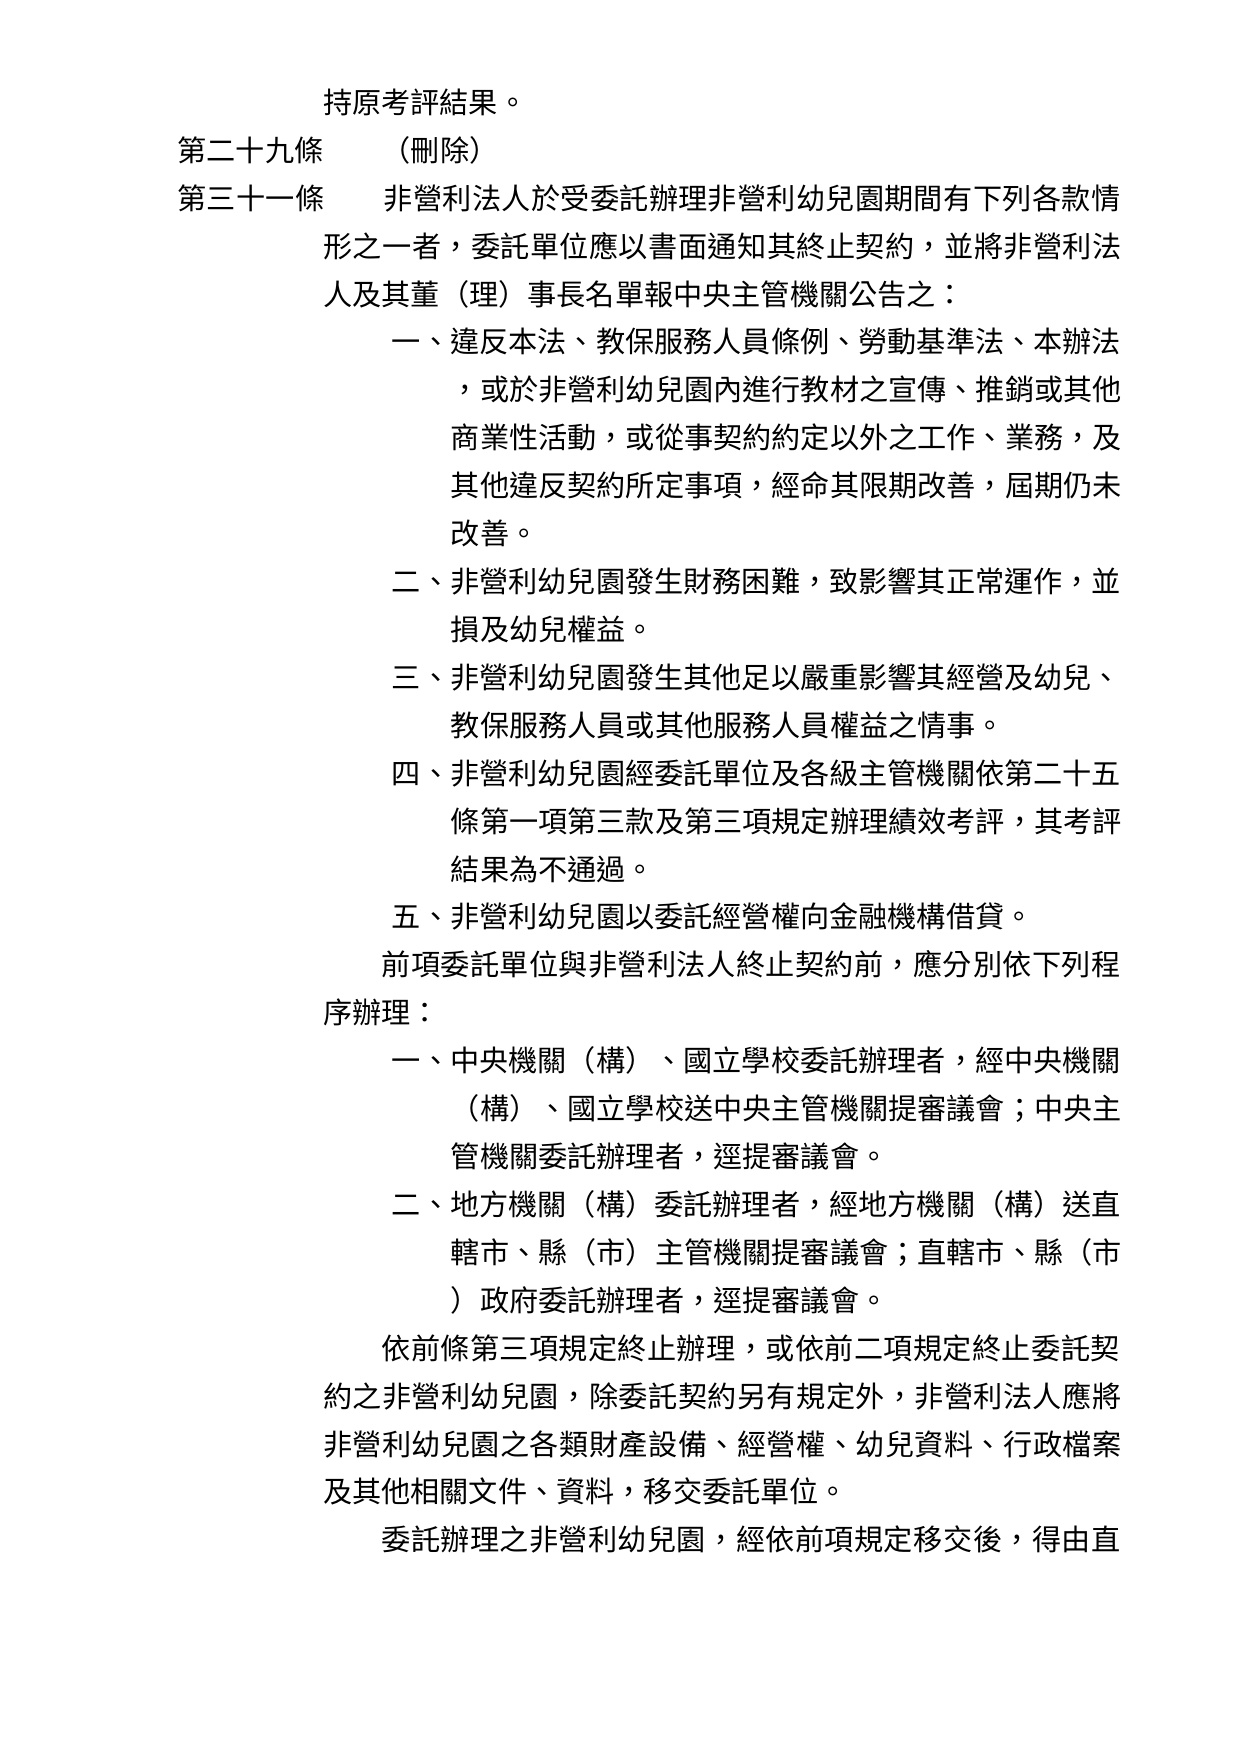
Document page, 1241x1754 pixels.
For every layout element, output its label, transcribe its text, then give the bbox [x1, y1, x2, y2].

text 第三十一條 非營利法人於受委託辦理非營利幼兒園期間有下列各款情形之一者，委託單位應以書面通知其終止契約，並將非營利法人及其董（理）事長名單報中央主管機關公告之： [177, 171, 1122, 314]
text 委託辦理之非營利幼兒園，經依前項規定移交後，得由直 [323, 1512, 1122, 1560]
text 依前條第三項規定終止辦理，或依前二項規定終止委託契約之非營利幼兒園，除委託契約另有規定外，非營利法人應將非營利幼兒園之各類財產設備、經營權、幼兒資料、行政檔案及其他相關文件、資料，移交委託單位。 [323, 1321, 1122, 1512]
text 持原考評結果。 [323, 75, 1122, 123]
text 第二十九條 （刪除） [177, 123, 1122, 171]
text 一、中央機關（構）、國立學校委託辦理者，經中央機關（構）、國立學校送中央主管機關提審議會；中央主管機關委託辦理者，逕提審議會。 [392, 1033, 1122, 1177]
text 三、非營利幼兒園發生其他足以嚴重影響其經營及幼兒、教保服務人員或其他服務人員權益之情事。 [392, 650, 1122, 746]
text 二、非營利幼兒園發生財務困難，致影響其正常運作，並損及幼兒權益。 [392, 554, 1122, 650]
text 五、非營利幼兒園以委託經營權向金融機構借貸。 [392, 889, 1122, 937]
text 前項委託單位與非營利法人終止契約前，應分別依下列程序辦理： [323, 937, 1122, 1033]
text 四、非營利幼兒園經委託單位及各級主管機關依第二十五條第一項第三款及第三項規定辦理績效考評，其考評結果為不通過。 [392, 746, 1122, 889]
text 一、違反本法、教保服務人員條例、勞動基準法、本辦法，或於非營利幼兒園內進行教材之宣傳、推銷或其他商業性活動，或從事契約約定以外之工作、業務，及其他違反契約所定事項，經命其限期改善，屆期仍未改善。 [392, 314, 1122, 554]
text 二、地方機關（構）委託辦理者，經地方機關（構）送直轄市、縣（市）主管機關提審議會；直轄市、縣（市）政府委託辦理者，逕提審議會。 [392, 1177, 1122, 1321]
